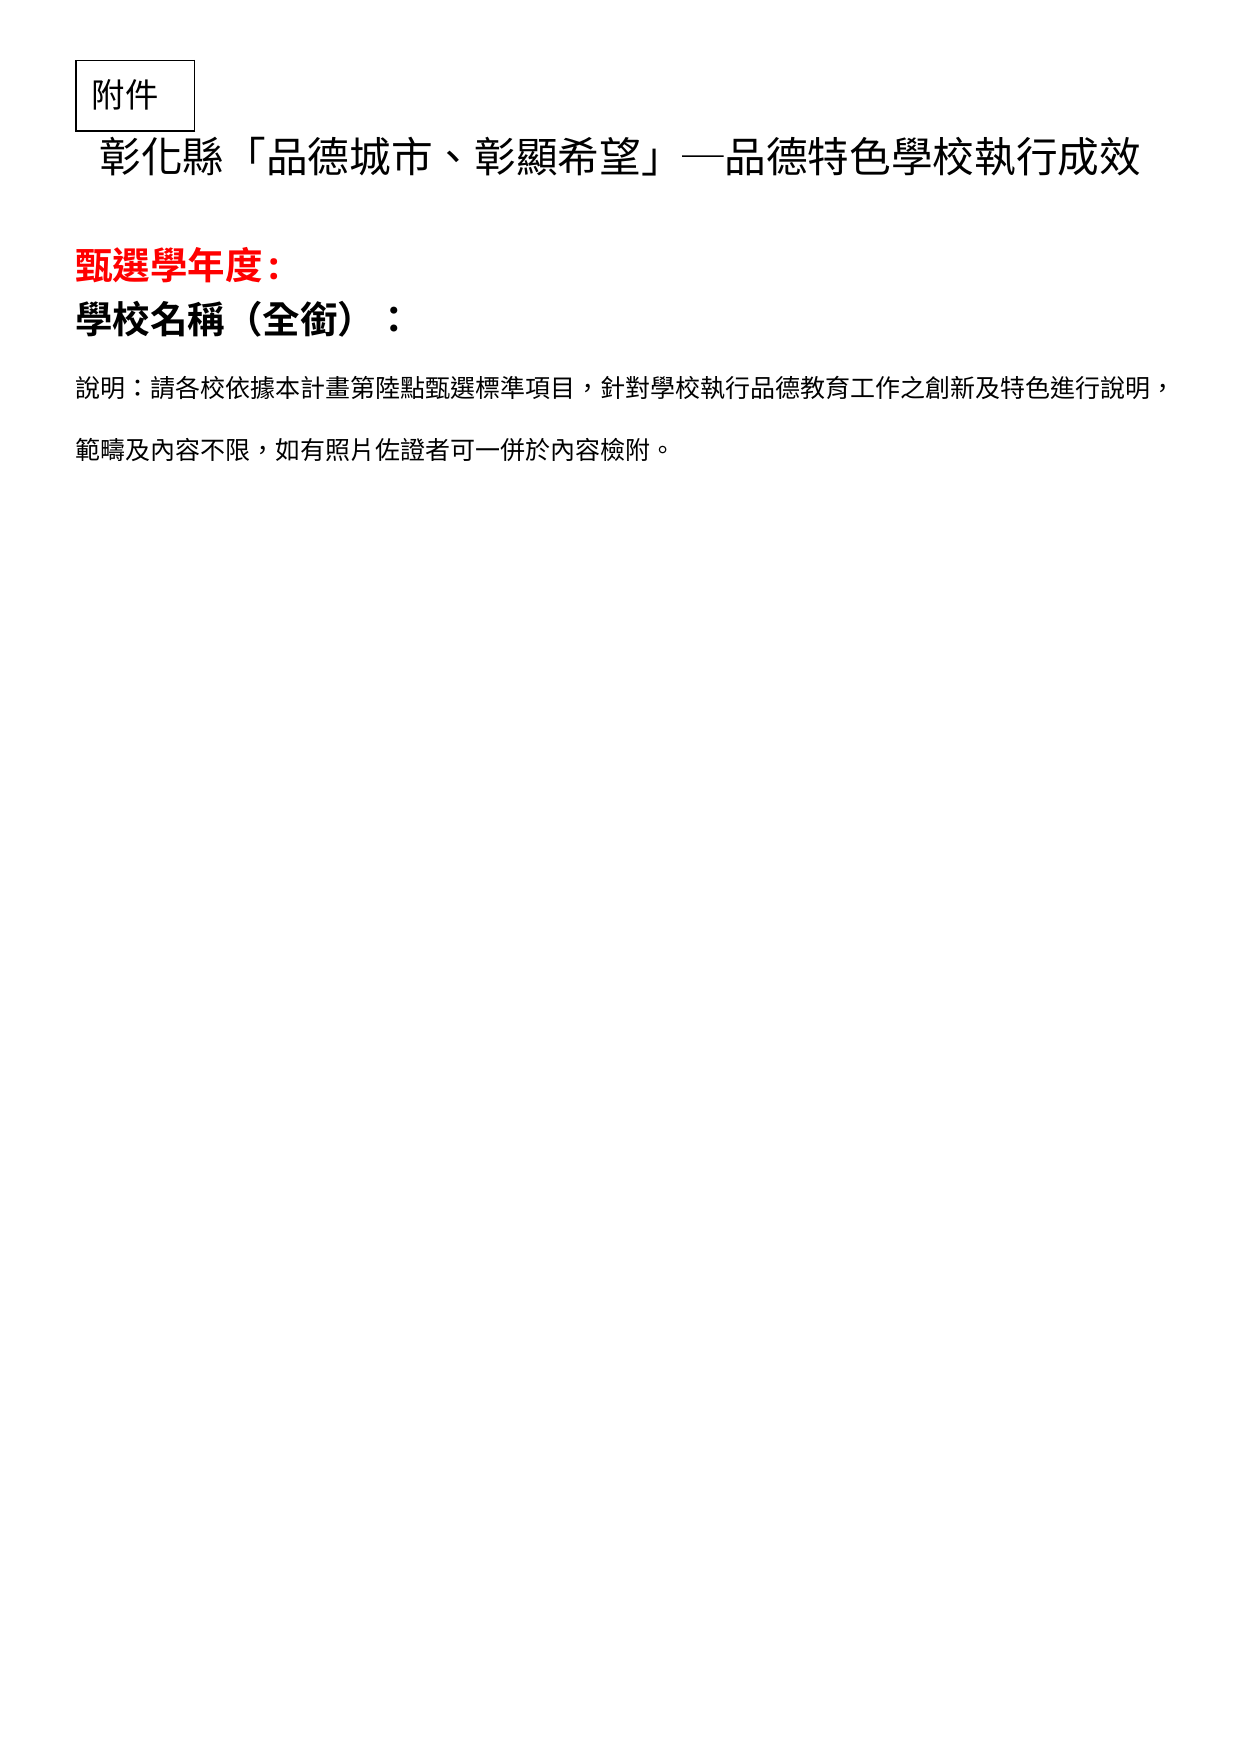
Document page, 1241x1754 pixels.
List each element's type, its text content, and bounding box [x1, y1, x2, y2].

text 附件2 [92, 69, 179, 123]
text 學校名稱（全銜）： [75, 290, 1165, 344]
text 甄選學年度: [75, 236, 1165, 290]
text 說明：請各校依據本計畫第陸點甄選標準項目，針對學校執行品德教育工作之創新及特色進行說明，範疇及內容不限，如有照片佐證者可一併於內容檢附。 [75, 344, 1165, 469]
text 彰化縣「品德城市、彰顯希望」─品德特色學校執行成效 [75, 124, 1165, 185]
